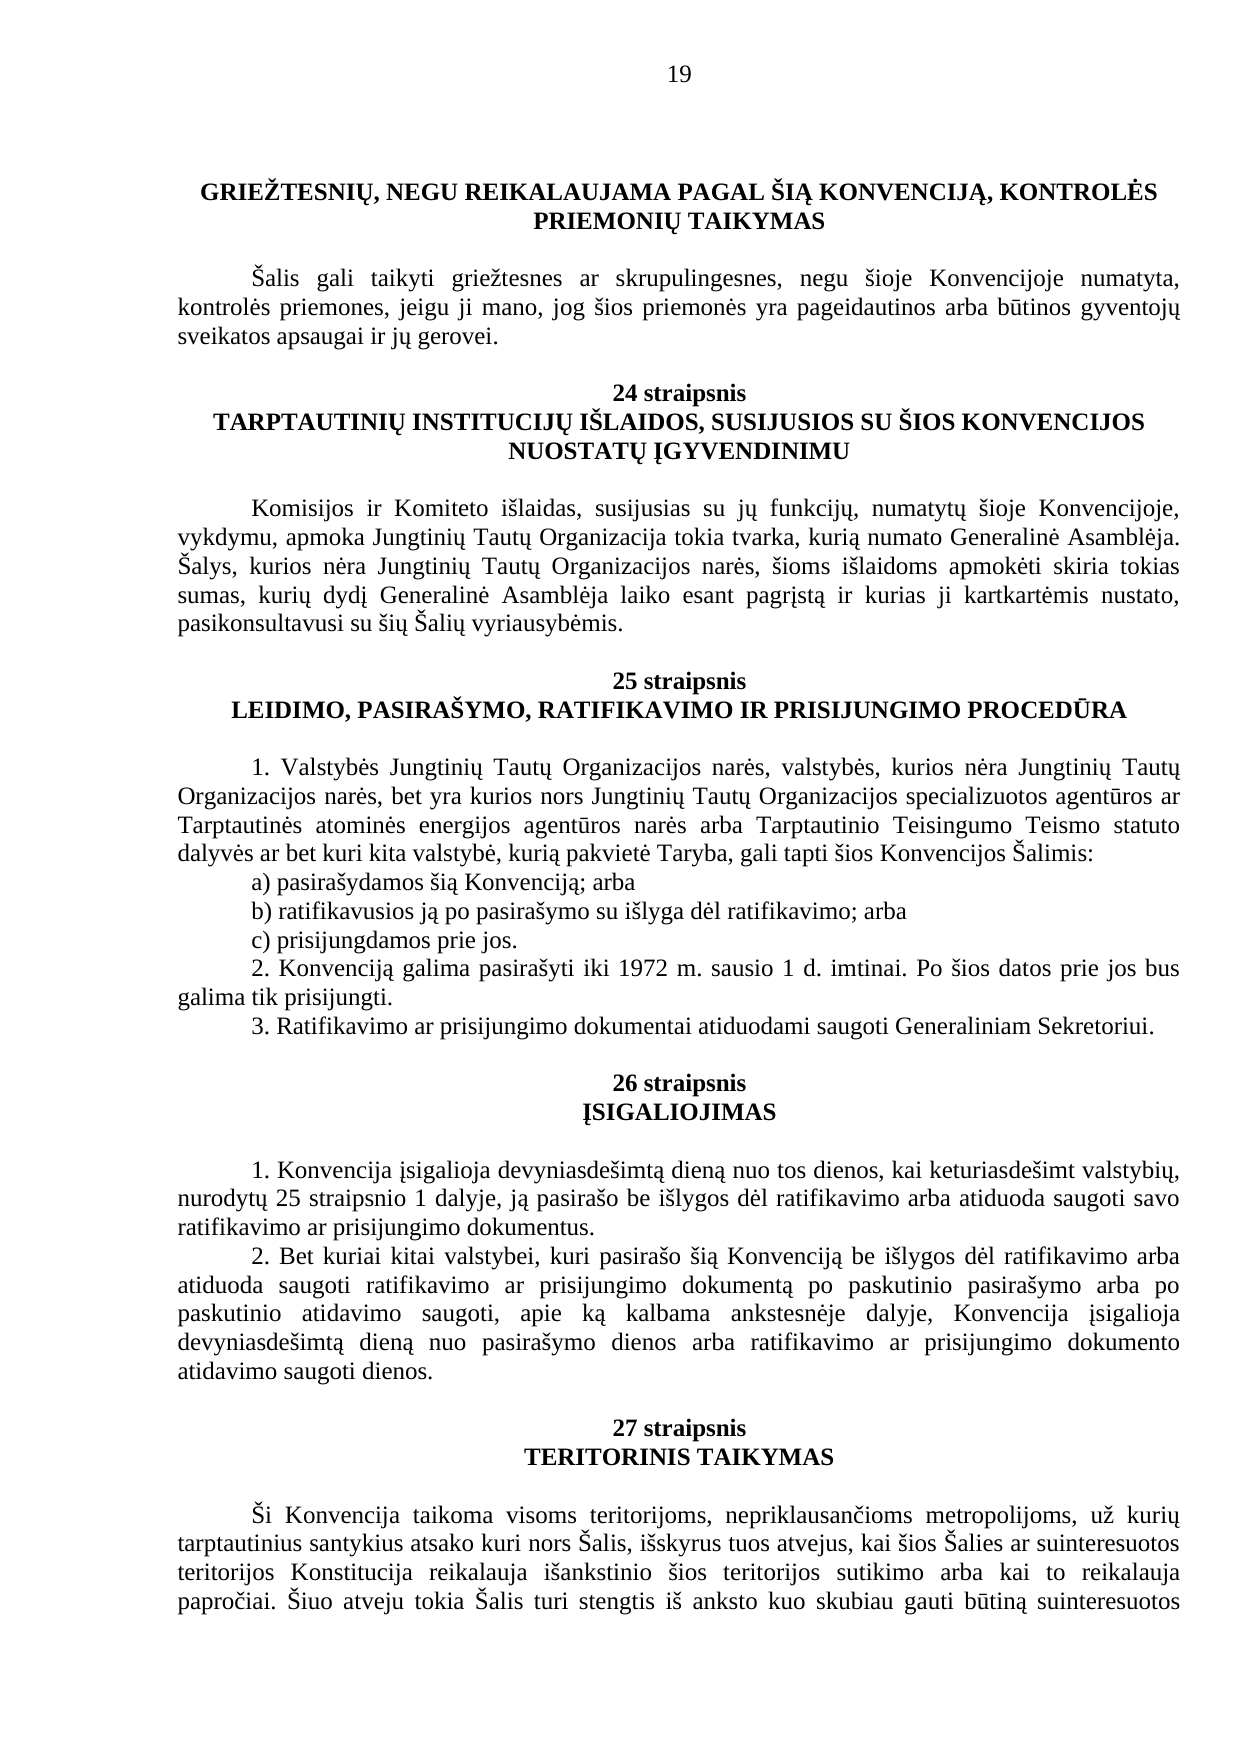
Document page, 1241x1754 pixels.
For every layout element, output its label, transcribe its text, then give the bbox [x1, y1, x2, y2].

text 3. Ratifikavimo ar prisijungimo dokumentai atiduodami saugoti Generaliniam Sekretoriui. [177, 1011, 1181, 1040]
text Komisijos ir Komiteto išlaidas, susijusias su jų funkcijų, numatytų šioje Konvencijoje, vykdymu, apmoka Jungtinių Tautų Organizacija tokia tvarka, kurią numato Generalinė Asamblėja. Šalys, kurios nėra Jungtinių Tautų Organizacijos narės, šioms išlaidoms apmokėti skiria tokias sumas, kurių dydį Generalinė Asamblėja laiko esant pagrįstą ir kurias ji kartkartėmis nustato, pasikonsultavusi su šių Šalių vyriausybėmis. [177, 493, 1181, 637]
text 27 straipsnis [177, 1413, 1181, 1442]
text 26 straipsnis [177, 1068, 1181, 1097]
text Ši Konvencija taikoma visoms teritorijoms, nepriklausančioms metropolijoms, už kurių tarptautinius santykius atsako kuri nors Šalis, išskyrus tuos atvejus, kai šios Šalies ar suinteresuotos teritorijos Konstitucija reikalauja išankstinio šios teritorijos sutikimo arba kai to reikalauja papročiai. Šiuo atveju tokia Šalis turi stengtis iš anksto kuo skubiau gauti būtiną suinteresuotos [177, 1500, 1181, 1615]
text Tarptautinių institucijų išlaidos, susijusios su šios Konvencijos nuostatų įgyvendinimu [177, 407, 1181, 465]
text Šalis gali taikyti griežtesnes ar skrupulingesnes, negu šioje Konvencijoje numatyta, kontrolės priemones, jeigu ji mano, jog šios priemonės yra pageidautinos arba būtinos gyventojų sveikatos apsaugai ir jų gerovei. [177, 263, 1181, 350]
text 24 straipsnis [177, 378, 1181, 407]
text Griežtesnių, negu REIKALAUJAMA PAGAL ŠIĄ KonvencijĄ, kontrolės priemonių taikymas [177, 177, 1181, 235]
text a) pasirašydamos šią Konvenciją; arba [177, 867, 1181, 896]
text 1. Valstybės Jungtinių Tautų Organizacijos narės, valstybės, kurios nėra Jungtinių Tautų Organizacijos narės, bet yra kurios nors Jungtinių Tautų Organizacijos specializuotos agentūros ar Tarptautinės atominės energijos agentūros narės arba Tarptautinio Teisingumo Teismo statuto dalyvės ar bet kuri kita valstybė, kurią pakvietė Taryba, gali tapti šios Konvencijos Šalimis: [177, 752, 1181, 867]
text Teritorinis taikymas [177, 1442, 1181, 1471]
text b) ratifikavusios ją po pasirašymo su išlyga dėl ratifikavimo; arba [177, 896, 1181, 925]
text Įsigaliojimas [177, 1097, 1181, 1126]
text 2. Konvenciją galima pasirašyti iki 1972 m. sausio 1 d. imtinai. Po šios datos prie jos bus galima tik prisijungti. [177, 953, 1181, 1011]
text 25 straipsnis [177, 666, 1181, 695]
text c) prisijungdamos prie jos. [177, 925, 1181, 953]
text 1. Konvencija įsigalioja devyniasdešimtą dieną nuo tos dienos, kai keturiasdešimt valstybių, nurodytų 25 straipsnio 1 dalyje, ją pasirašo be išlygos dėl ratifikavimo arba atiduoda saugoti savo ratifikavimo ar prisijungimo dokumentus. [177, 1155, 1181, 1241]
text 2. Bet kuriai kitai valstybei, kuri pasirašo šią Konvenciją be išlygos dėl ratifikavimo arba atiduoda saugoti ratifikavimo ar prisijungimo dokumentą po paskutinio pasirašymo arba po paskutinio atidavimo saugoti, apie ką kalbama ankstesnėje dalyje, Konvencija įsigalioja devyniasdešimtą dieną nuo pasirašymo dienos arba ratifikavimo ar prisijungimo dokumento atidavimo saugoti dienos. [177, 1241, 1181, 1385]
text Leidimo, pasirašymo, ratifikavimo ir prisijungimo procedūra [177, 695, 1181, 723]
